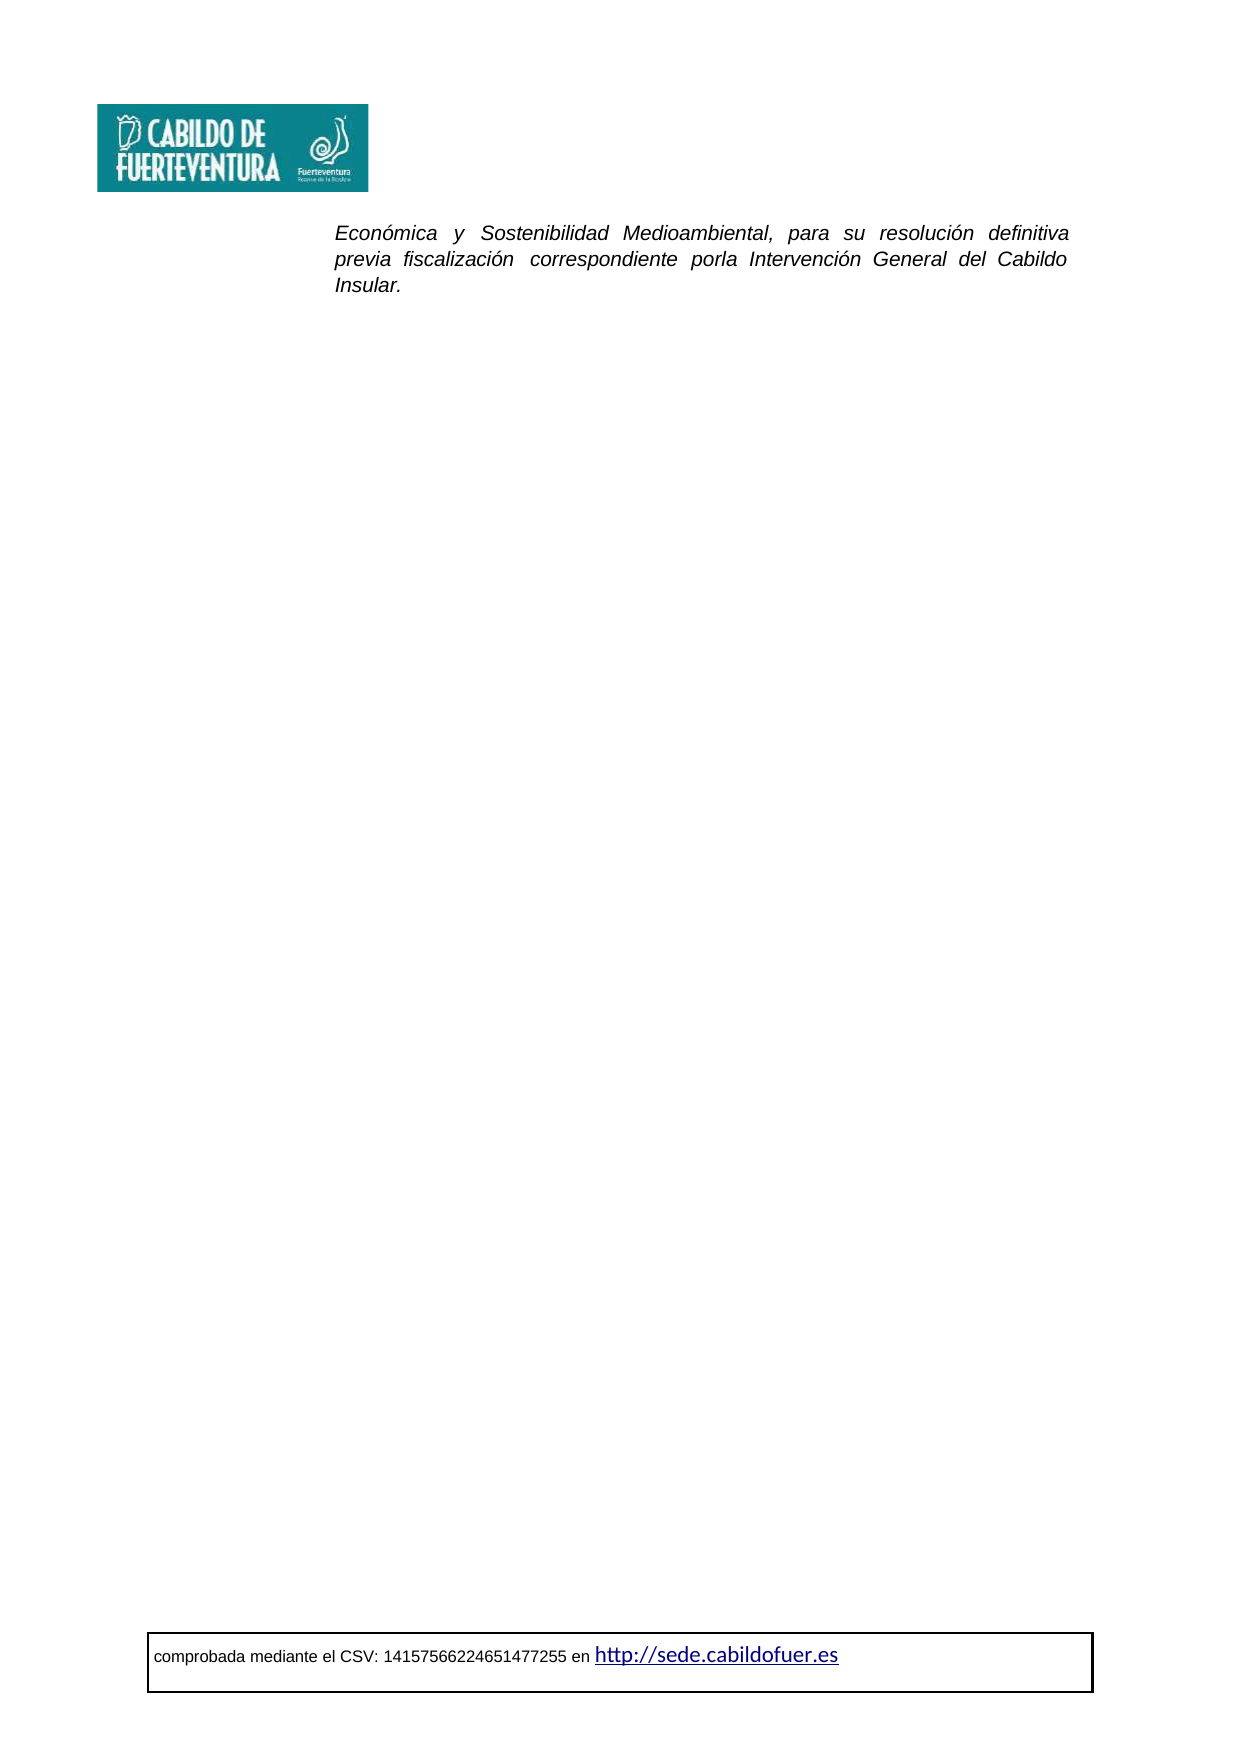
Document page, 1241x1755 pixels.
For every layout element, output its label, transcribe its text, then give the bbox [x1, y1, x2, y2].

list Económica y Sostenibilidad Medioambiental, para su resolución definitiva previa fiscalización correspondiente porla Intervención General del Cabildo Insular. [235, 221, 1069, 297]
